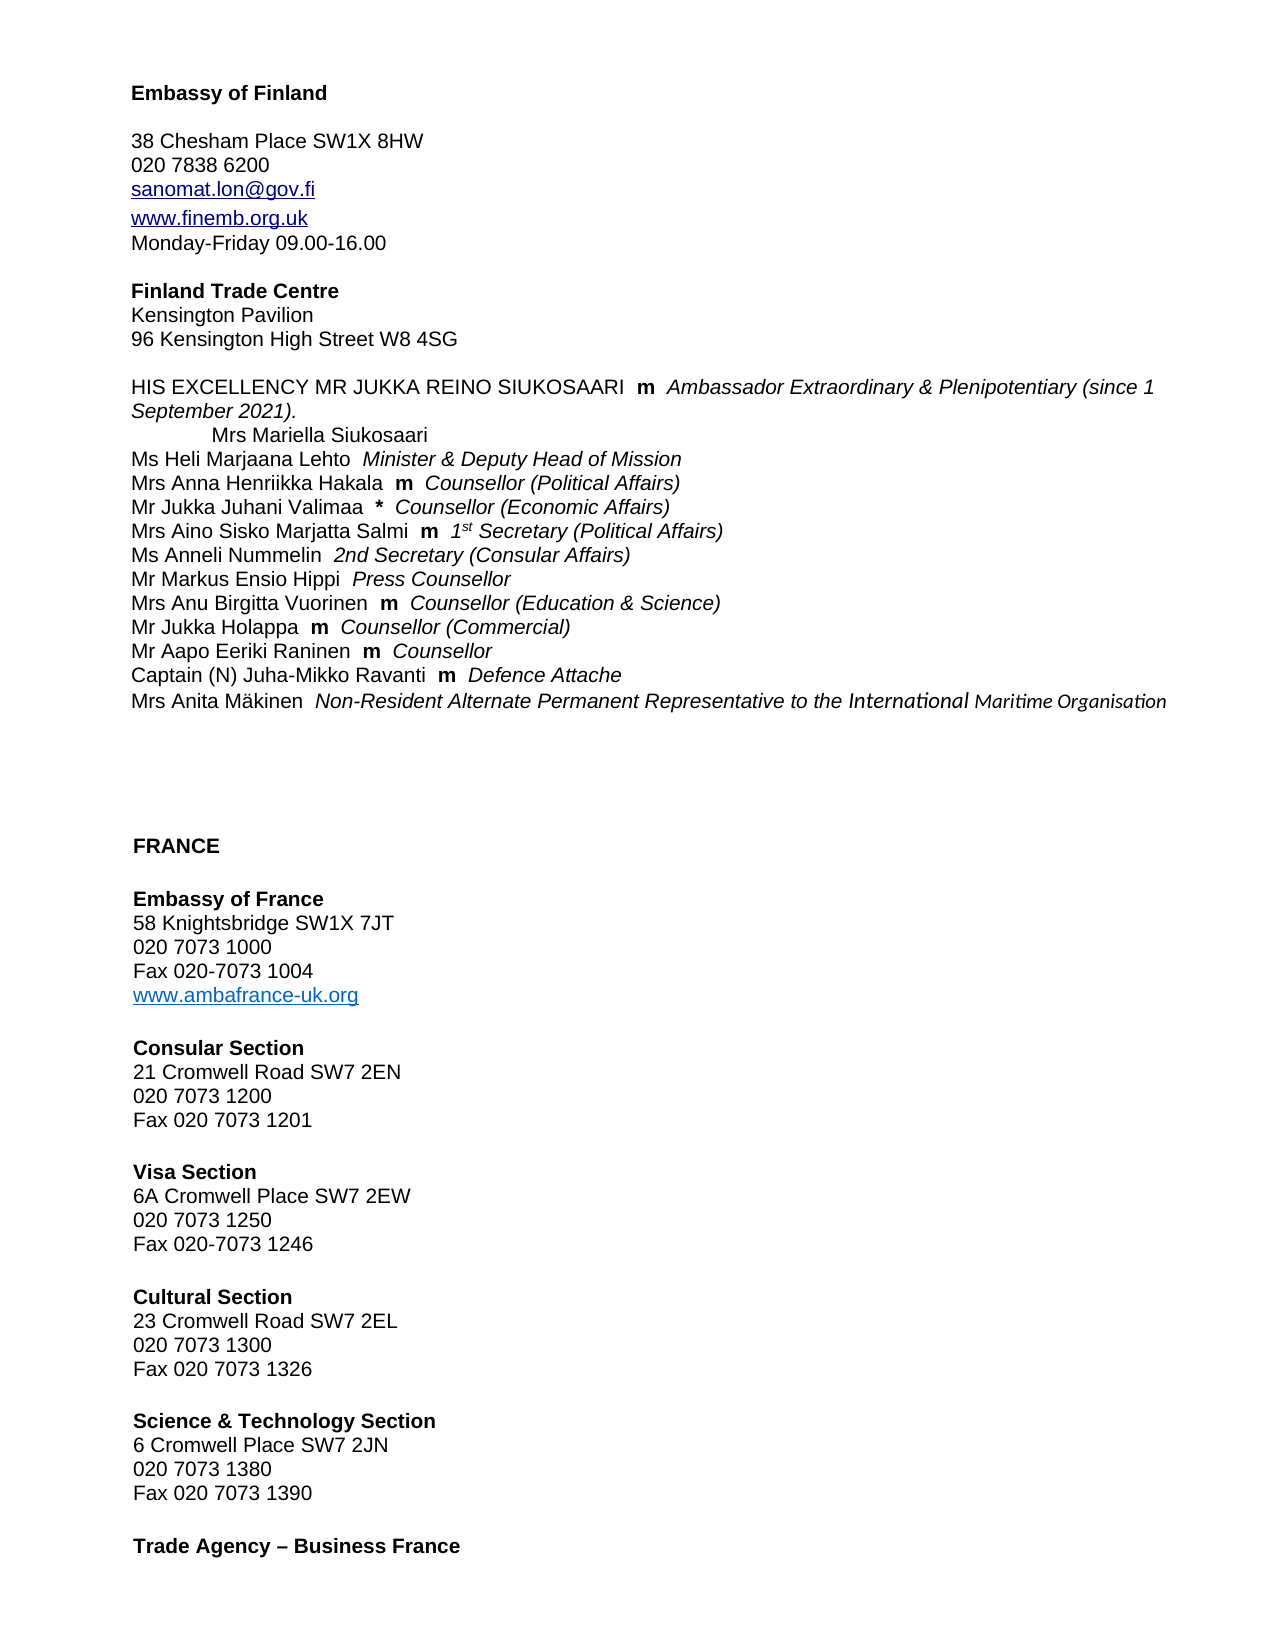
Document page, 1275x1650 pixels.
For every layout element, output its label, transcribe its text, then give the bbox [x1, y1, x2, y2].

text Fax 020-7073 1246 [133, 1232, 1181, 1256]
text 58 Knightsbridge SW1X 7JT [133, 911, 1181, 935]
text Cultural Section [133, 1285, 1181, 1309]
text Mrs Anu Birgitta Vuorinen m Counsellor (Education & Science) [131, 591, 1183, 614]
text Trade Agency – Business France [133, 1534, 1181, 1558]
text FRANCE [133, 834, 1181, 858]
text Ms Anneli Nummelin 2nd Secretary (Consular Affairs) [131, 543, 1183, 567]
text Captain (N) Juha-Mikko Ravanti m Defence Attache [131, 662, 1183, 686]
text Mr Jukka Juhani Valimaa * Counsellor (Economic Affairs) [131, 495, 1183, 519]
text Ms Heli Marjaana Lehto Minister & Deputy Head of Mission [131, 447, 1183, 471]
text www.ambafrance-uk.org [133, 983, 1181, 1007]
text Mrs Anita Mäkinen Non-Resident Alternate Permanent Representative to the International Maritime Organisation [131, 686, 1183, 714]
text Science & Technology Section [133, 1409, 1181, 1433]
text Fax 020 7073 1326 [133, 1357, 1181, 1381]
text 6 Cromwell Place SW7 2JN [133, 1433, 1181, 1457]
text Mrs Aino Sisko Marjatta Salmi m 1st Secretary (Political Affairs) [131, 519, 1183, 543]
text 6A Cromwell Place SW7 2EW [133, 1184, 1181, 1208]
text Mr Jukka Holappa m Counsellor (Commercial) [131, 614, 1183, 638]
text Consular Section [133, 1036, 1181, 1059]
text 96 Kensington High Street W8 4SG [131, 327, 1183, 351]
text Fax 020-7073 1004 [133, 959, 1181, 983]
text Embassy of France [133, 887, 1181, 911]
text Fax 020 7073 1390 [133, 1481, 1181, 1505]
text 38 Chesham Place SW1X 8HW [131, 129, 1183, 153]
text Mr Markus Ensio Hippi Press Counsellor [131, 567, 1183, 591]
text 020 7838 6200 [131, 153, 1183, 177]
text Visa Section [133, 1160, 1181, 1184]
text Finland Trade Centre [131, 279, 1183, 303]
text 020 7073 1300 [133, 1333, 1181, 1357]
text Mr Aapo Eeriki Raninen m Counsellor [131, 638, 1183, 662]
text 21 Cromwell Road SW7 2EN [133, 1059, 1181, 1083]
text Fax 020 7073 1201 [133, 1107, 1181, 1131]
text 020 7073 1380 [133, 1457, 1181, 1481]
text 020 7073 1000 [133, 935, 1181, 959]
text sanomat.lon@gov.fi [131, 177, 1183, 201]
text www.finemb.org.uk [131, 201, 1183, 231]
text HIS EXCELLENCY MR JUKKA REINO SIUKOSAARI m Ambassador Extraordinary & Plenipotentiary (since 1 September 2021). Mrs Mariella Siukosaari [131, 375, 1183, 447]
text 23 Cromwell Road SW7 2EL [133, 1309, 1181, 1333]
text Monday-Friday 09.00-16.00 [131, 231, 1183, 255]
text 020 7073 1250 [133, 1208, 1181, 1232]
text Kensington Pavilion [131, 303, 1183, 327]
text 020 7073 1200 [133, 1083, 1181, 1107]
text Embassy of Finland [131, 81, 1183, 105]
text Mrs Anna Henriikka Hakala m Counsellor (Political Affairs) [131, 471, 1183, 495]
